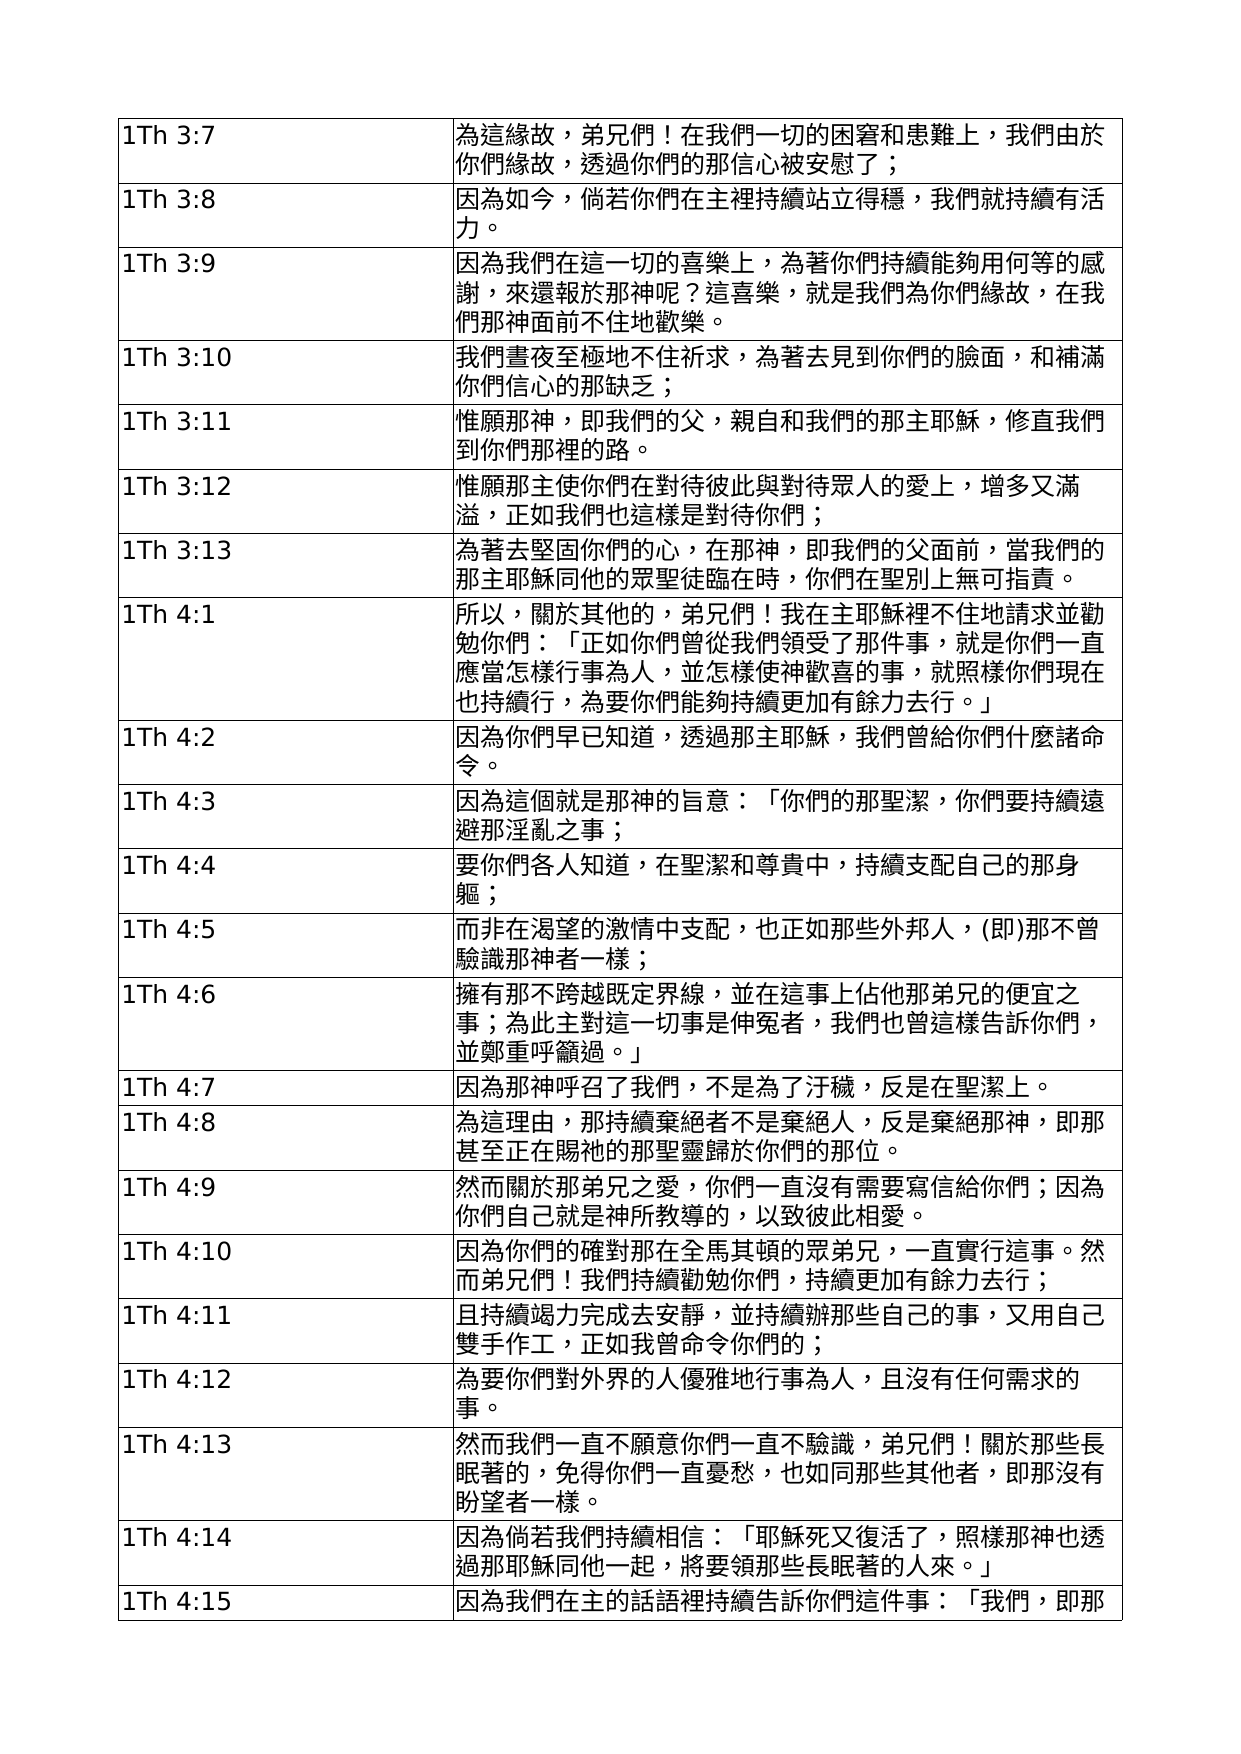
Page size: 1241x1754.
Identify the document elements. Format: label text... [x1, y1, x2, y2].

table_cell 為著去堅固你們的心，在那神，即我們的父面前，當我們的那主耶穌同他的眾聖徒臨在時，你們在聖別上無可指責。 [454, 534, 1122, 597]
table_cell 因為我們在主的話語裡持續告訴你們這件事：「我們，即那 [454, 1586, 1122, 1619]
table_cell 1Th 4:15 [119, 1586, 453, 1619]
table_cell 因為如今，倘若你們在主裡持續站立得穩，我們就持續有活力。 [454, 184, 1122, 247]
table_cell 因為你們早已知道，透過那主耶穌，我們曾給你們什麼諸命令。 [454, 721, 1122, 784]
table_cell 1Th 3:9 [119, 248, 453, 340]
table_cell 1Th 4:13 [119, 1428, 453, 1520]
table_cell 所以，關於其他的，弟兄們！我在主耶穌裡不住地請求並勸勉你們：「正如你們曾從我們領受了那件事，就是你們一直應當怎樣行事為人，並怎樣使神歡喜的事，就照樣你們現在也持續行，為要你們能夠持續更加有餘力去行。」 [454, 598, 1122, 720]
table_cell 1Th 4:2 [119, 721, 453, 784]
table_cell 1Th 4:14 [119, 1521, 453, 1584]
table_cell 1Th 3:10 [119, 341, 453, 404]
table_cell 惟願那神，即我們的父，親自和我們的那主耶穌，修直我們到你們那裡的路。 [454, 405, 1122, 469]
table_cell 因為那神呼召了我們，不是為了汙穢，反是在聖潔上。 [454, 1071, 1122, 1105]
table_cell 1Th 4:7 [119, 1071, 453, 1105]
table_cell 1Th 4:5 [119, 914, 453, 977]
table_cell 1Th 3:11 [119, 405, 453, 469]
table_cell 1Th 4:11 [119, 1299, 453, 1362]
table_cell 1Th 4:8 [119, 1106, 453, 1170]
table_cell 1Th 3:8 [119, 184, 453, 247]
table_cell 因為這個就是那神的旨意：「你們的那聖潔，你們要持續遠避那淫亂之事； [454, 785, 1122, 848]
table_cell 惟願那主使你們在對待彼此與對待眾人的愛上，增多又滿溢，正如我們也這樣是對待你們； [454, 470, 1122, 533]
table_cell 且持續竭力完成去安靜，並持續辦那些自己的事，又用自己雙手作工，正如我曾命令你們的； [454, 1299, 1122, 1362]
table_cell 1Th 4:6 [119, 978, 453, 1070]
table_cell 然而我們一直不願意你們一直不驗識，弟兄們！關於那些長眠著的，免得你們一直憂愁，也如同那些其他者，即那沒有盼望者一樣。 [454, 1428, 1122, 1520]
table_cell 擁有那不跨越既定界線，並在這事上佔他那弟兄的便宜之事；為此主對這一切事是伸冤者，我們也曾這樣告訴你們，並鄭重呼籲過。」 [454, 978, 1122, 1070]
table_cell 我們晝夜至極地不住祈求，為著去見到你們的臉面，和補滿你們信心的那缺乏； [454, 341, 1122, 404]
table_cell 1Th 4:10 [119, 1235, 453, 1298]
table_cell 為要你們對外界的人優雅地行事為人，且沒有任何需求的事。 [454, 1364, 1122, 1427]
table_cell 1Th 3:12 [119, 470, 453, 533]
table_cell 然而關於那弟兄之愛，你們一直沒有需要寫信給你們；因為你們自己就是神所教導的，以致彼此相愛。 [454, 1171, 1122, 1234]
table_cell 1Th 3:7 [119, 119, 453, 182]
table_cell 1Th 4:4 [119, 849, 453, 913]
table_cell 因為你們的確對那在全馬其頓的眾弟兄，一直實行這事。然而弟兄們！我們持續勸勉你們，持續更加有餘力去行； [454, 1235, 1122, 1298]
table_cell 要你們各人知道，在聖潔和尊貴中，持續支配自己的那身軀； [454, 849, 1122, 913]
table_cell 1Th 4:3 [119, 785, 453, 848]
table_cell 1Th 4:9 [119, 1171, 453, 1234]
table_cell 為這理由，那持續棄絕者不是棄絕人，反是棄絕那神，即那甚至正在賜祂的那聖靈歸於你們的那位。 [454, 1106, 1122, 1170]
table_cell 因為倘若我們持續相信：「耶穌死又復活了，照樣那神也透過那耶穌同他一起，將要領那些長眠著的人來。」 [454, 1521, 1122, 1584]
table_cell 而非在渴望的激情中支配，也正如那些外邦人，(即)那不曾驗識那神者一樣； [454, 914, 1122, 977]
table_cell 為這緣故，弟兄們！在我們一切的困窘和患難上，我們由於你們緣故，透過你們的那信心被安慰了； [454, 119, 1122, 182]
table_cell 1Th 4:1 [119, 598, 453, 720]
table_cell 1Th 4:12 [119, 1364, 453, 1427]
table_cell 因為我們在這一切的喜樂上，為著你們持續能夠用何等的感謝，來還報於那神呢？這喜樂，就是我們為你們緣故，在我們那神面前不住地歡樂。 [454, 248, 1122, 340]
table_cell 1Th 3:13 [119, 534, 453, 597]
